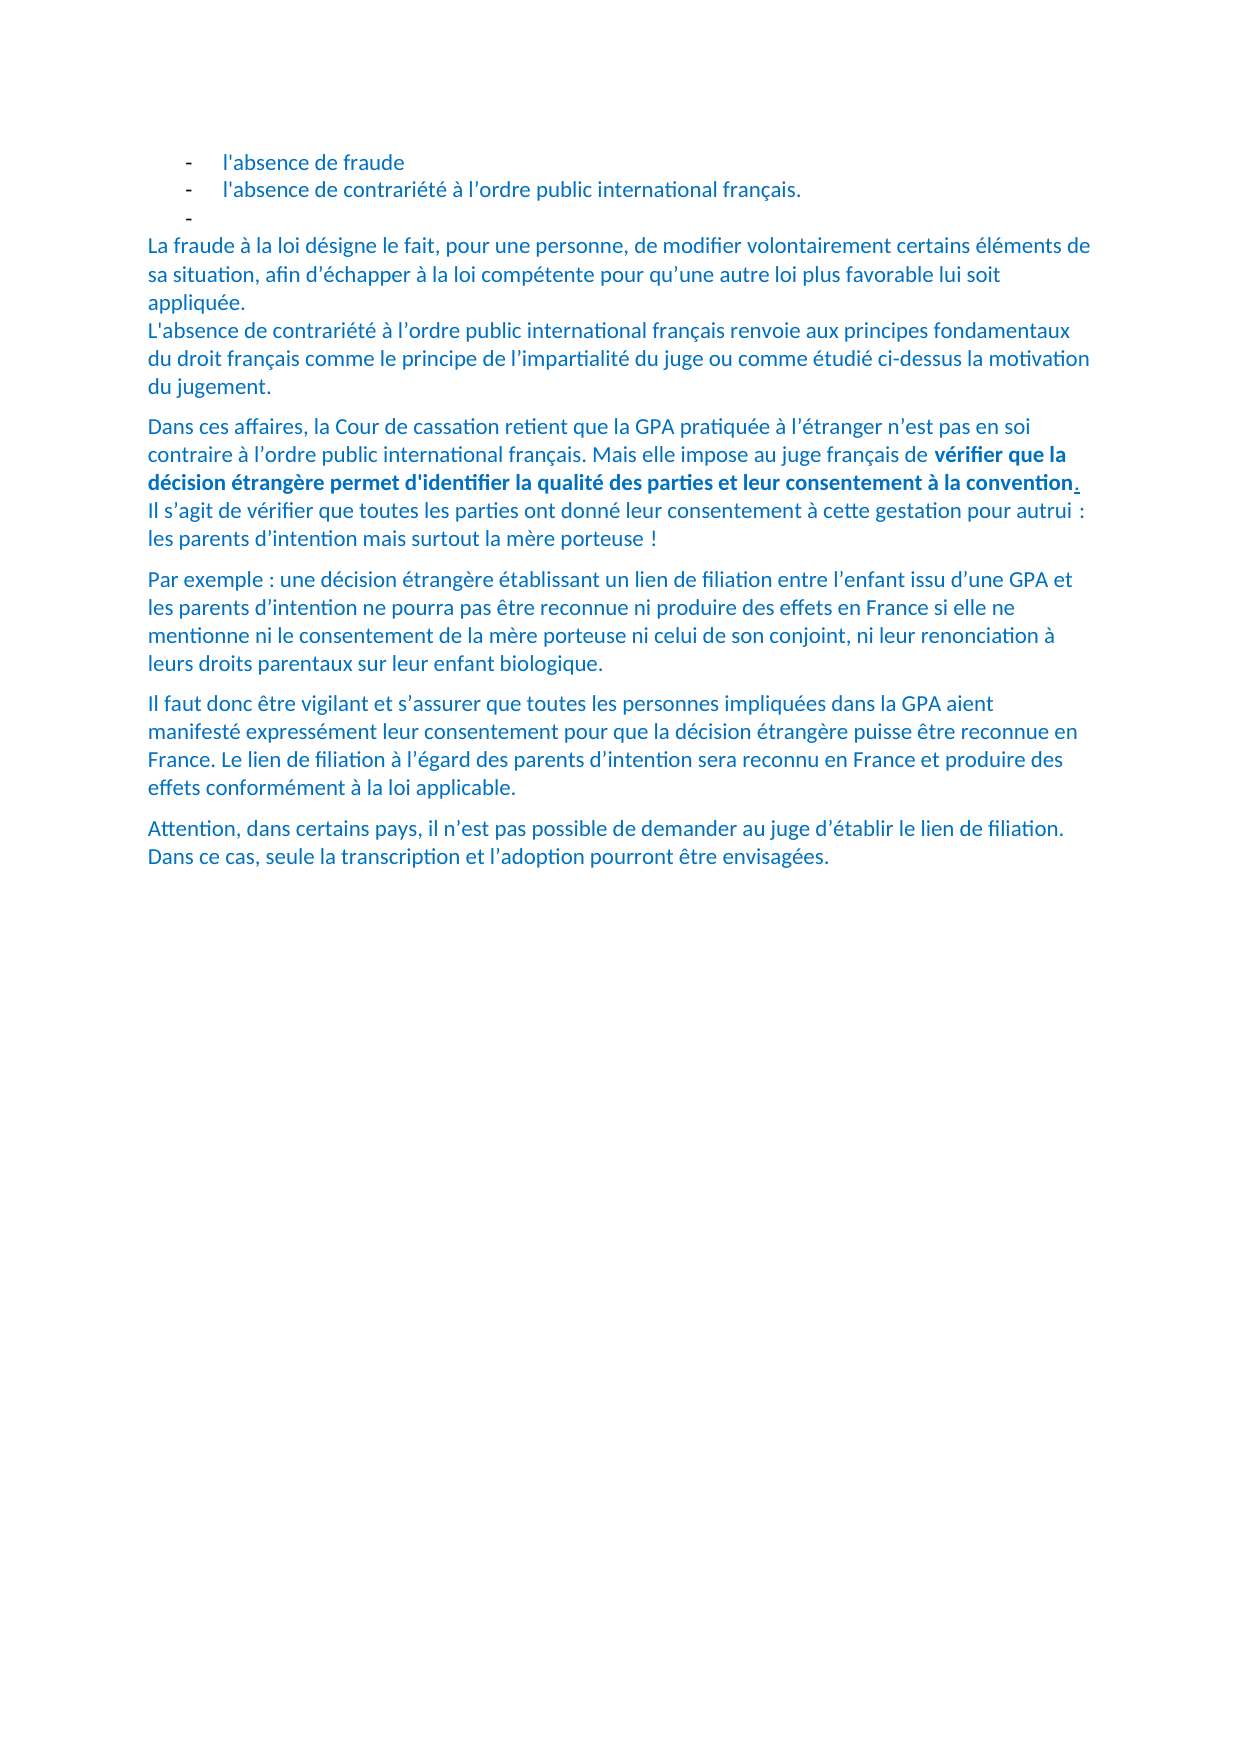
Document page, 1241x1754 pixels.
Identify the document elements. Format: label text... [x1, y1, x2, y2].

text Dans ces affaires, la Cour de cassation retient que la GPA pratiquée à l’étranger n’est pas en soi contraire à l’ordre public international français. Mais elle impose au juge français de vérifier que la décision étrangère permet d'identifier la qualité des parties et leur consentement à la convention. Il s’agit de vérifier que toutes les parties ont donné leur consentement à cette gestation pour autrui : les parents d’intention mais surtout la mère porteuse ! [148, 412, 1093, 552]
text L'absence de contrariété à l’ordre public international français renvoie aux principes fondamentaux du droit français comme le principe de l’impartialité du juge ou comme étudié ci-dessus la motivation du jugement. [148, 316, 1093, 400]
text Par exemple : une décision étrangère établissant un lien de filiation entre l’enfant issu d’une GPA et les parents d’intention ne pourra pas être reconnue ni produire des effets en France si elle ne mentionne ni le consentement de la mère porteuse ni celui de son conjoint, ni leur renonciation à leurs droits parentaux sur leur enfant biologique. [148, 565, 1093, 677]
text La fraude à la loi désigne le fait, pour une personne, de modifier volontairement certains éléments de sa situation, afin d’échapper à la loi compétente pour qu’une autre loi plus favorable lui soit appliquée. [148, 232, 1093, 316]
list l'absence de fraude [185, 148, 1093, 176]
text Il faut donc être vigilant et s’assurer que toutes les personnes impliquées dans la GPA aient manifesté expressément leur consentement pour que la décision étrangère puisse être reconnue en France. Le lien de filiation à l’égard des parents d’intention sera reconnu en France et produire des effets conformément à la loi applicable. [148, 689, 1093, 802]
list l'absence de contrariété à l’ordre public international français. [185, 176, 1093, 204]
text Attention, dans certains pays, il n’est pas possible de demander au juge d’établir le lien de filiation. Dans ce cas, seule la transcription et l’adoption pourront être envisagées. [148, 814, 1093, 870]
